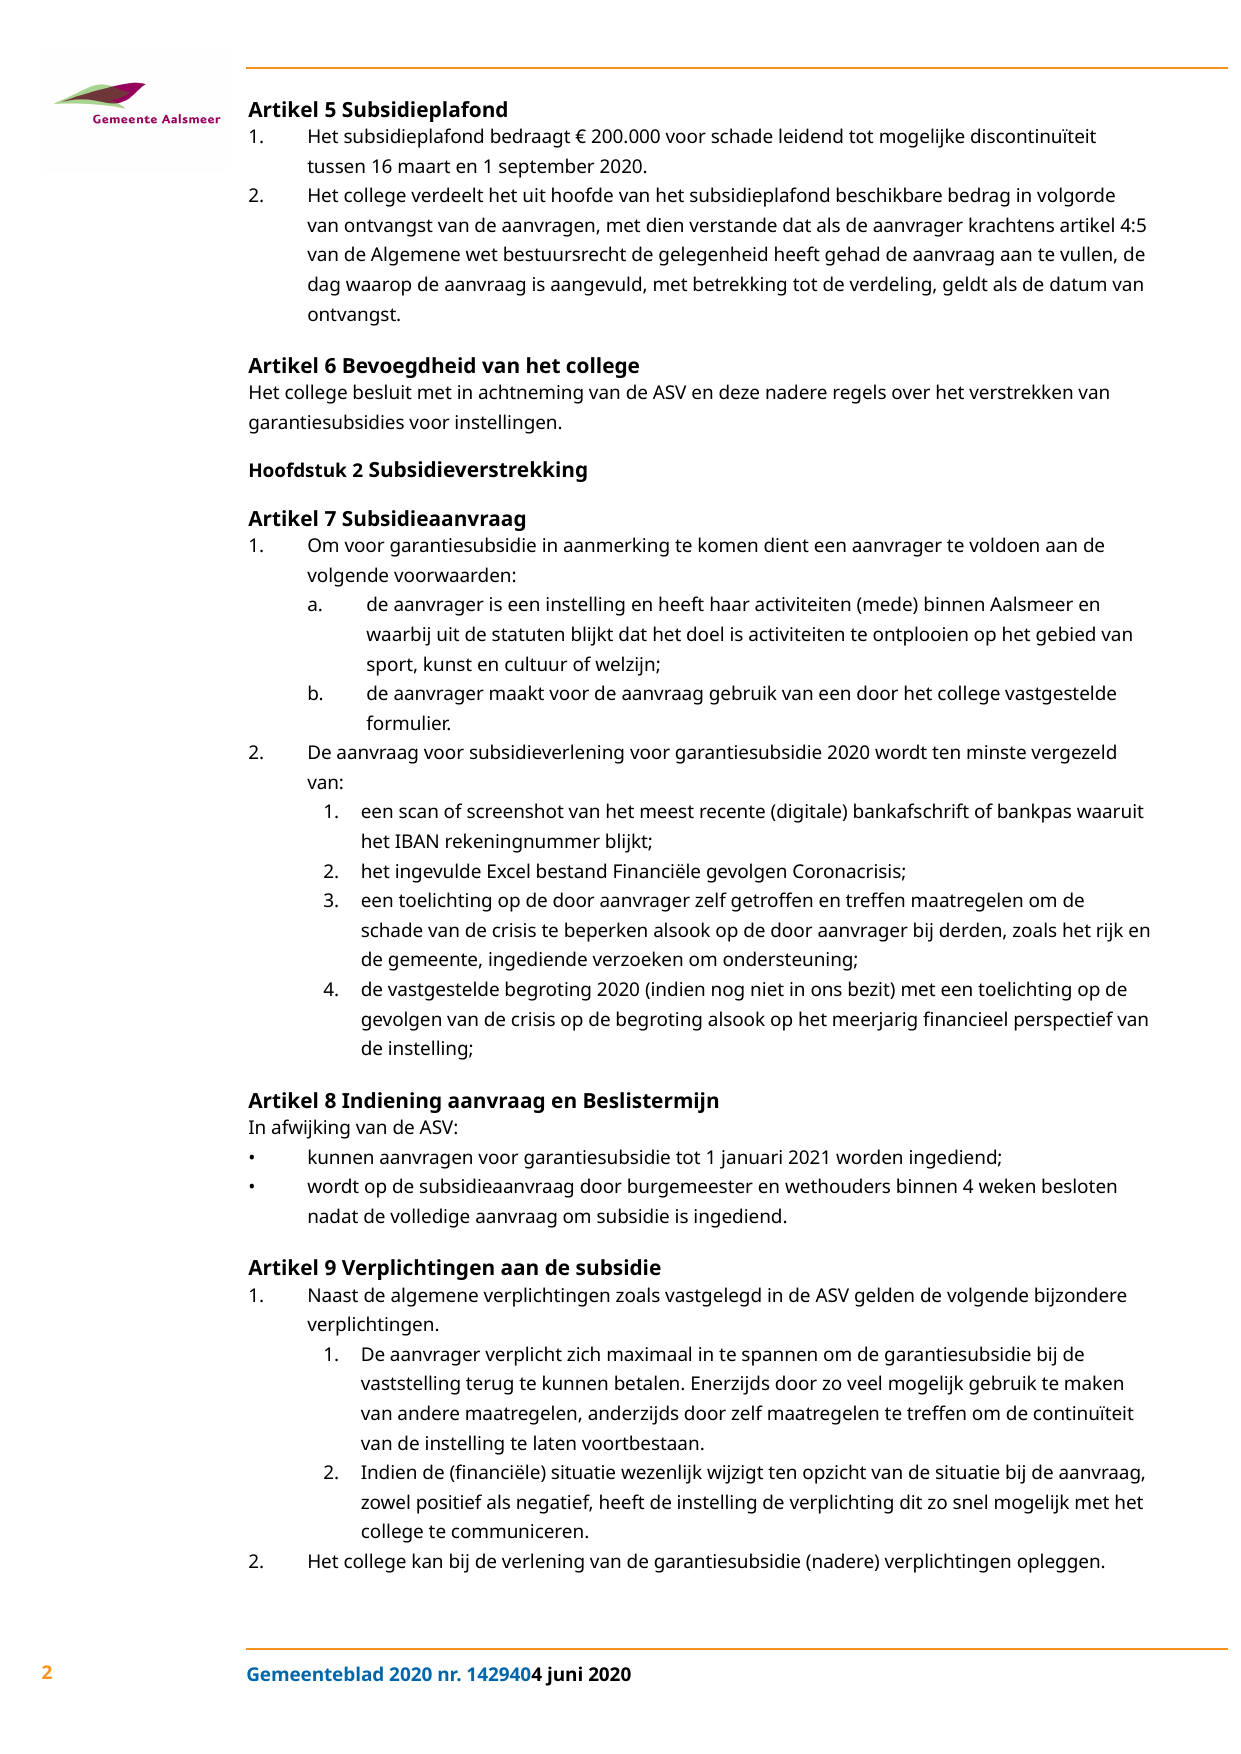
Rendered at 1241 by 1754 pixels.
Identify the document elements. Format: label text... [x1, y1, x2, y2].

list De aanvrager verplicht zich maximaal in te spannen om de garantiesubsidie bij de vaststelling terug te kunnen betalen. Enerzijds door zo veel mogelijk gebruik te maken van andere maatregelen, anderzijds door zelf maatregelen te treffen om de continuïteit van de instelling te laten voortbestaan. [323, 1341, 1152, 1456]
text Artikel 8 Indiening aanvraag en Beslistermijn [248, 1086, 1152, 1114]
list wordt op de subsidieaanvraag door burgemeester en wethouders binnen 4 weken besloten nadat de volledige aanvraag om subsidie is ingediend. [248, 1173, 1152, 1229]
list Indien de (financiële) situatie wezenlijk wijzigt ten opzicht van de situatie bij de aanvraag, zowel positief als negatief, heeft de instelling de verplichting dit zo snel mogelijk met het college te communiceren. [323, 1459, 1152, 1544]
list de vastgestelde begroting 2020 (indien nog niet in ons bezit) met een toelichting op de gevolgen van de crisis op de begroting alsook op het meerjarig financieel perspectief van de instelling; [323, 976, 1152, 1061]
list De aanvraag voor subsidieverlening voor garantiesubsidie 2020 wordt ten minste vergezeld van: [248, 739, 1152, 795]
list de aanvrager maakt voor de aanvraag gebruik van een door het college vastgestelde formulier. [307, 680, 1152, 736]
list Het college verdeelt het uit hoofde van het subsidieplafond beschikbare bedrag in volgorde van ontvangst van de aanvragen, met dien verstande dat als de aanvrager krachtens artikel 4:5 van de Algemene wet bestuursrecht de gelegenheid heeft gehad de aanvraag aan te vullen, de dag waarop de aanvraag is aangevuld, met betrekking tot de verdeling, geldt als de datum van ontvangst. [248, 182, 1152, 326]
text Artikel 5 Subsidieplafond [248, 95, 1152, 123]
text Artikel 7 Subsidieaanvraag [248, 504, 1152, 532]
list het ingevulde Excel bestand Financiële gevolgen Coronacrisis; [323, 858, 1152, 884]
list een scan of screenshot van het meest recente (digitale) bankafschrift of bankpas waaruit het IBAN rekeningnummer blijkt; [323, 799, 1152, 854]
list een toelichting op de door aanvrager zelf getroffen en treffen maatregelen om de schade van de crisis te beperken alsook op de door aanvrager bij derden, zoals het rijk en de gemeente, ingediende verzoeken om ondersteuning; [323, 887, 1152, 972]
text Artikel 6 Bevoegdheid van het college [248, 351, 1152, 379]
list de aanvrager is een instelling en heeft haar activiteiten (mede) binnen Aalsmeer en waarbij uit de statuten blijkt dat het doel is activiteiten te ontplooien op het gebied van sport, kunst en cultuur of welzijn; [307, 592, 1152, 677]
text Hoofdstuk 2 Subsidieverstrekking [248, 455, 1152, 483]
list Het college kan bij de verlening van de garantiesubsidie (nadere) verplichtingen opleggen. [248, 1548, 1152, 1574]
text Artikel 9 Verplichtingen aan de subsidie [248, 1253, 1152, 1282]
text In afwijking van de ASV: [248, 1114, 1152, 1140]
list kunnen aanvragen voor garantiesubsidie tot 1 januari 2021 worden ingediend; [248, 1144, 1152, 1169]
list Naast de algemene verplichtingen zoals vastgelegd in de ASV gelden de volgende bijzondere verplichtingen. [248, 1282, 1152, 1337]
picture [41, 47, 231, 172]
list Het subsidieplafond bedraagt € 200.000 voor schade leidend tot mogelijke discontinuïteit tussen 16 maart en 1 september 2020. [248, 123, 1152, 178]
text Het college besluit met in achtneming van de ASV en deze nadere regels over het verstrekken van garantiesubsidies voor instellingen. [248, 379, 1152, 435]
list Om voor garantiesubsidie in aanmerking te komen dient een aanvrager te voldoen aan de volgende voorwaarden: [248, 532, 1152, 588]
